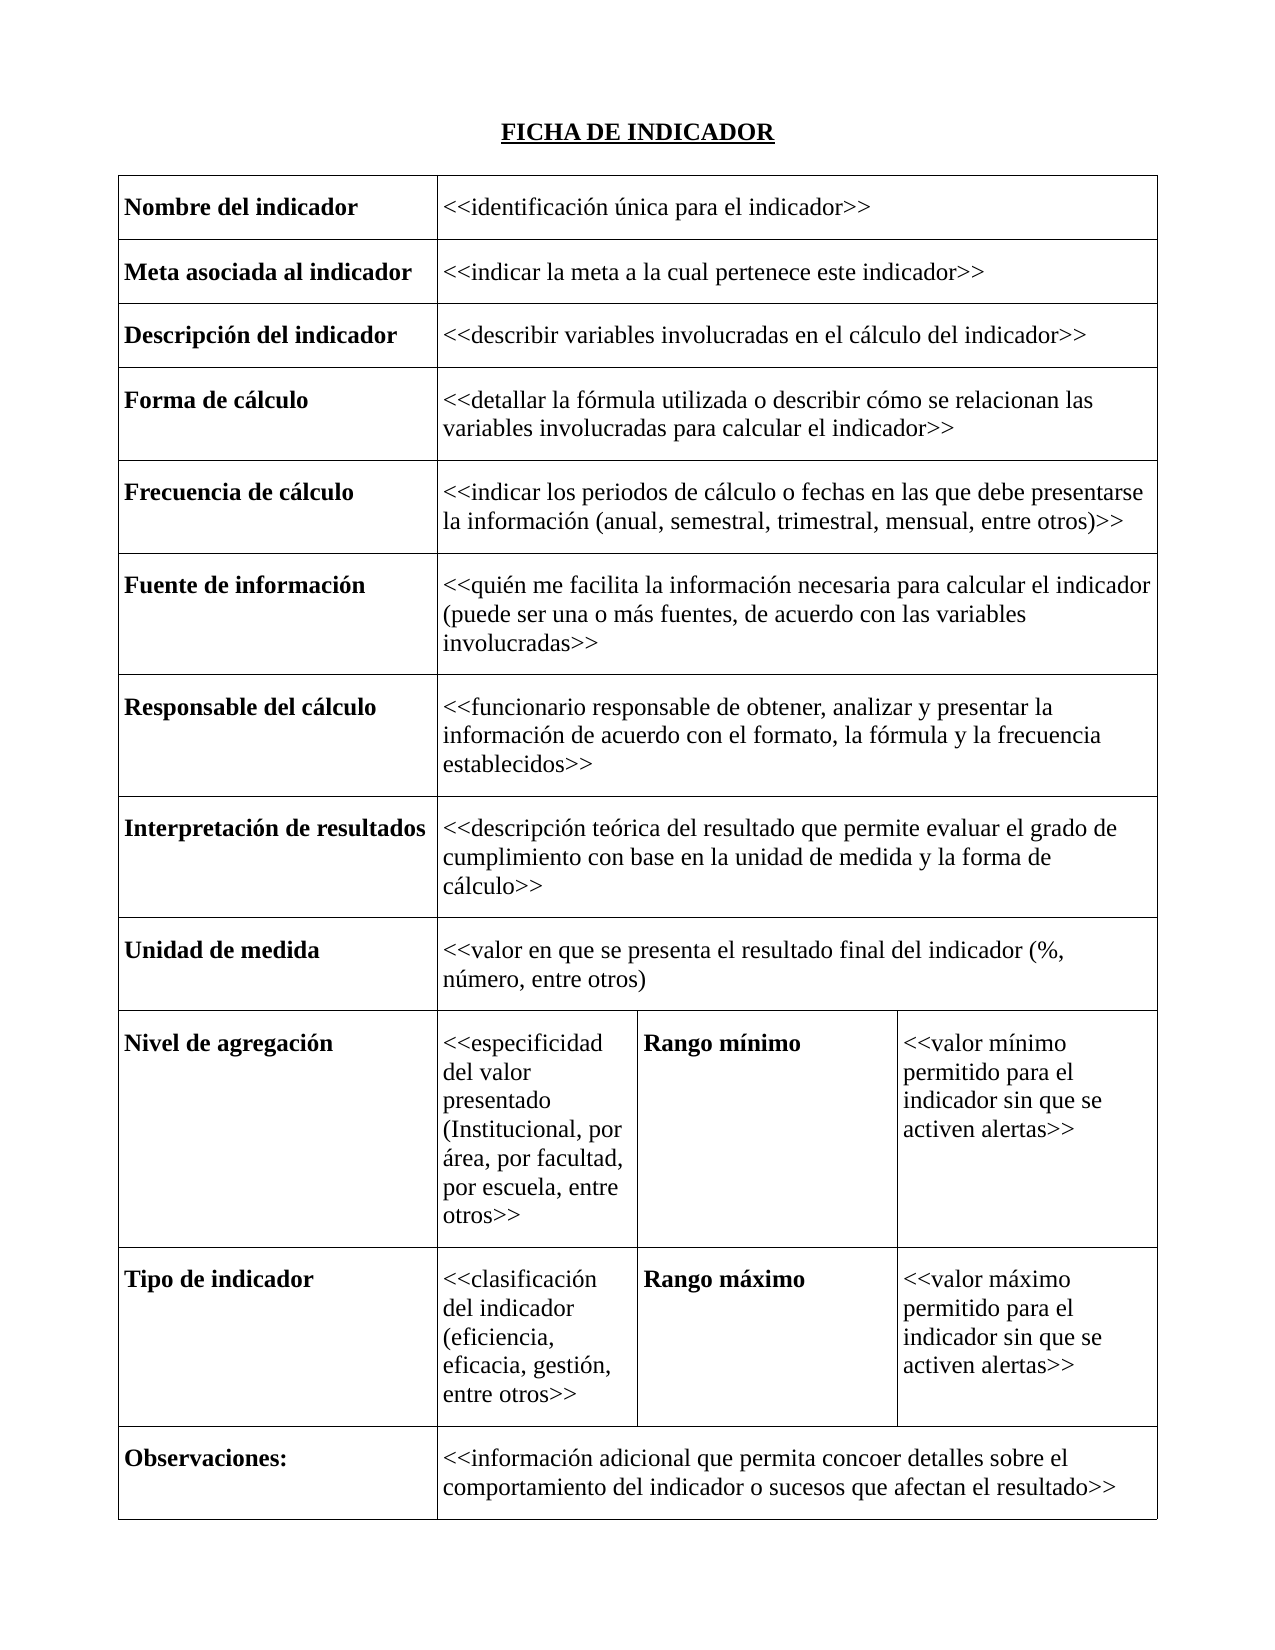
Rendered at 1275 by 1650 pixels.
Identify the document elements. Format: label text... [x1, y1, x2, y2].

table_cell <<valor máximo permitido para el indicador sin que se activen alertas>> [898, 1248, 1157, 1426]
table_cell <<indicar los periodos de cálculo o fechas en las que debe presentarse la información (anual, semestral, trimestral, mensual, entre otros)>> [438, 461, 1157, 553]
table_cell Rango mínimo [638, 1011, 897, 1247]
table_cell <<clasificación del indicador (eficiencia, eficacia, gestión, entre otros>> [438, 1248, 637, 1426]
table_cell <<funcionario responsable de obtener, analizar y presentar la información de acuerdo con el formato, la fórmula y la frecuencia establecidos>> [438, 675, 1157, 796]
table_cell <<valor en que se presenta el resultado final del indicador (%, número, entre otros) [438, 918, 1157, 1010]
table_cell <<descripción teórica del resultado que permite evaluar el grado de cumplimiento con base en la unidad de medida y la forma de cálculo>> [438, 797, 1157, 917]
table_cell Meta asociada al indicador [119, 240, 437, 303]
table_cell Nivel de agregación [119, 1011, 437, 1247]
table_cell Descripción del indicador [119, 304, 437, 367]
table_cell <<información adicional que permita concoer detalles sobre el comportamiento del indicador o sucesos que afectan el resultado>> [438, 1427, 1157, 1518]
text FICHA DE INDICADOR [118, 117, 1157, 146]
table_cell Observaciones: [119, 1427, 437, 1518]
table_cell <<especificidad del valor presentado (Institucional, por área, por facultad, por escuela, entre otros>> [438, 1011, 637, 1247]
table_cell Frecuencia de cálculo [119, 461, 437, 553]
table_cell <<valor mínimo permitido para el indicador sin que se activen alertas>> [898, 1011, 1157, 1247]
table_cell Unidad de medida [119, 918, 437, 1010]
table_cell <<indicar la meta a la cual pertenece este indicador>> [438, 240, 1157, 303]
table_cell <<describir variables involucradas en el cálculo del indicador>> [438, 304, 1157, 367]
table_cell <<detallar la fórmula utilizada o describir cómo se relacionan las variables involucradas para calcular el indicador>> [438, 368, 1157, 460]
table_cell Forma de cálculo [119, 368, 437, 460]
table_cell Tipo de indicador [119, 1248, 437, 1426]
table_cell Rango máximo [638, 1248, 897, 1426]
table_header <<identificación única para el indicador>> [438, 176, 1157, 239]
table_cell Interpretación de resultados [119, 797, 437, 917]
table_cell Fuente de información [119, 554, 437, 674]
table_header Nombre del indicador [119, 176, 437, 239]
table_cell <<quién me facilita la información necesaria para calcular el indicador (puede ser una o más fuentes, de acuerdo con las variables involucradas>> [438, 554, 1157, 674]
table_cell Responsable del cálculo [119, 675, 437, 796]
